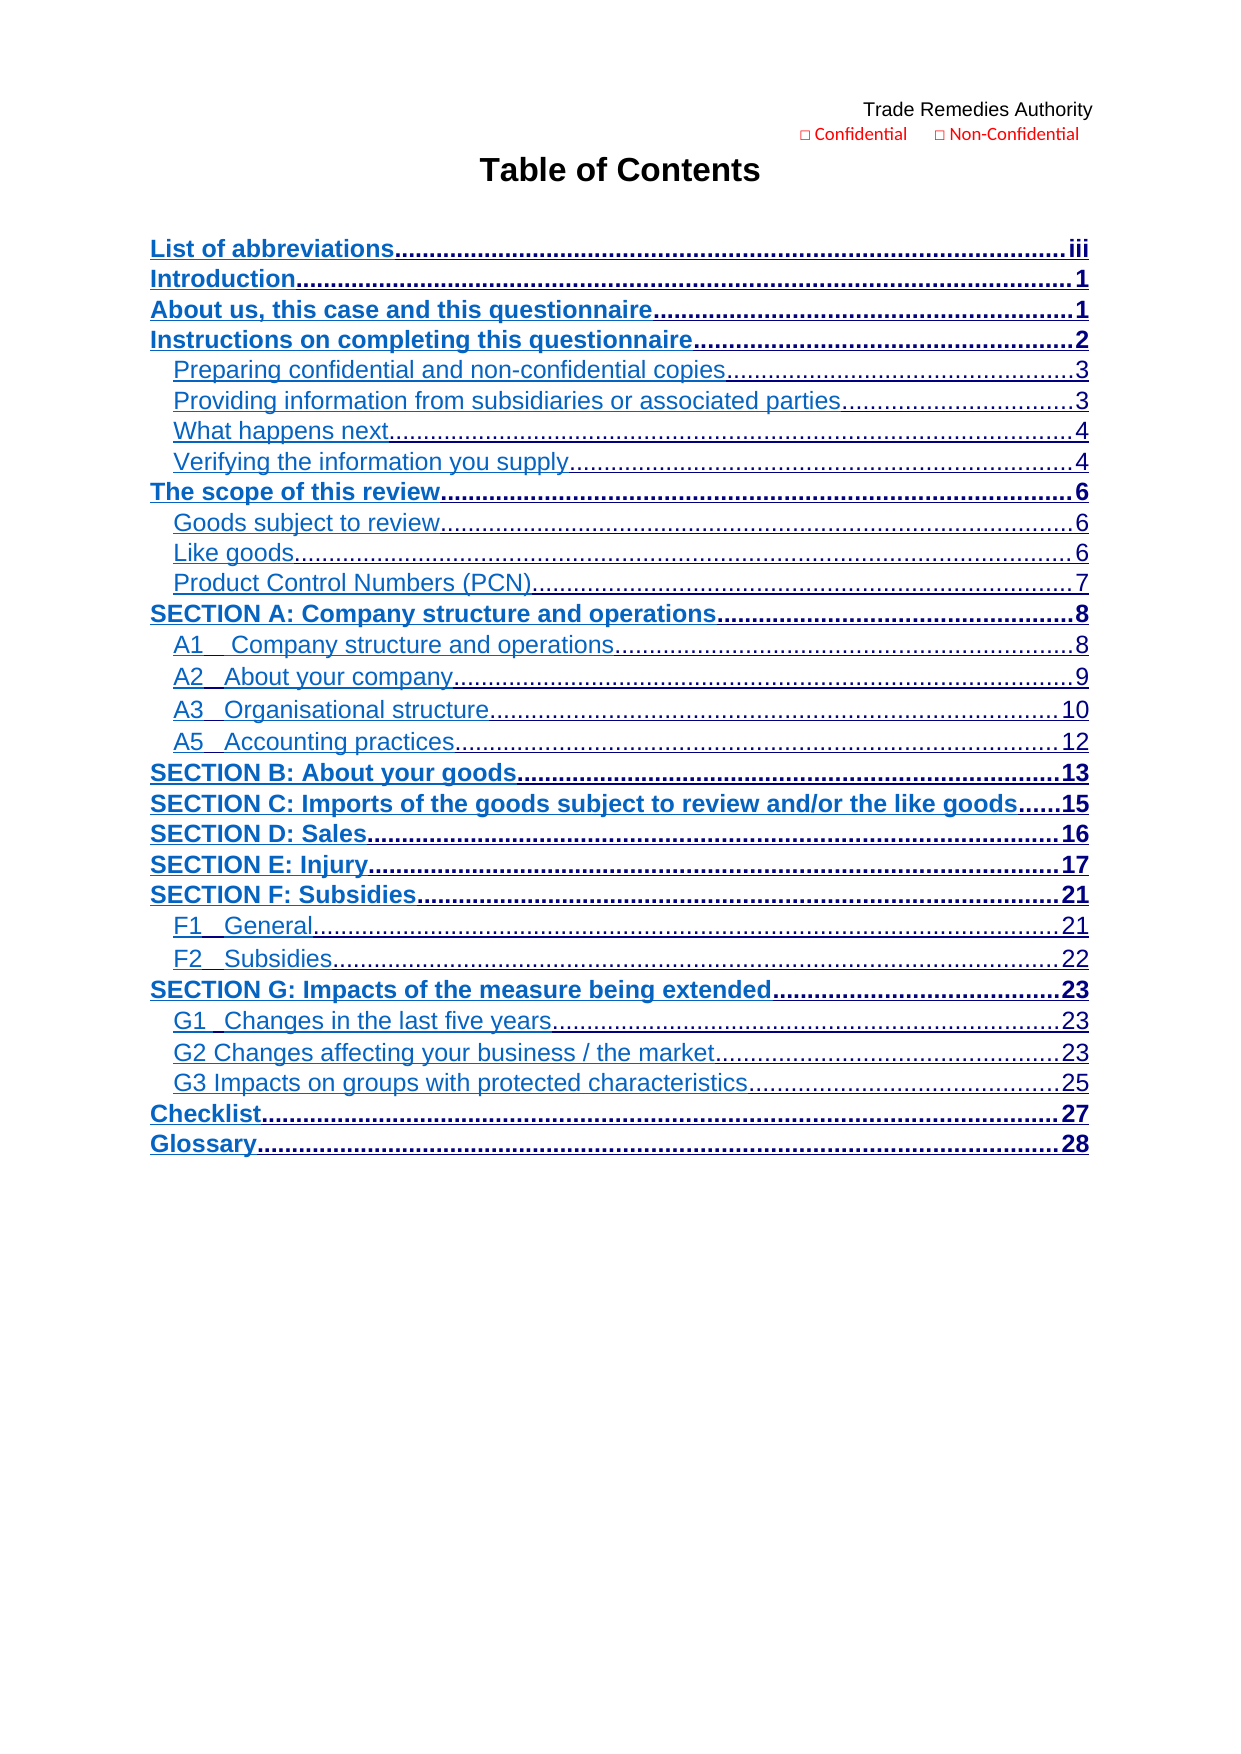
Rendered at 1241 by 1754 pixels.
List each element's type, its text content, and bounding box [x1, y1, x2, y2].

text What happens next 4 [173, 416, 1090, 445]
text Goods subject to review 6 [173, 508, 1090, 536]
subtitle Table of Contents [150, 150, 1090, 188]
text SECTION F: Subsidies 21 [150, 880, 1090, 909]
text SECTION G: Impacts of the measure being extended 23 [150, 975, 1090, 1004]
text SECTION A: Company structure and operations 8 [150, 599, 1090, 628]
text Glossary 28 [150, 1129, 1090, 1158]
text A2 About your company 9 [173, 662, 1090, 692]
text Introduction 1 [150, 264, 1090, 293]
text G2 Changes affecting your business / the market 23 [173, 1038, 1090, 1067]
text F1 General 21 [173, 911, 1090, 941]
text Verifying the information you supply 4 [173, 447, 1090, 476]
text A3 Organisational structure 10 [173, 694, 1090, 724]
text Providing information from subsidiaries or associated parties 3 [173, 386, 1090, 415]
text Product Control Numbers (PCN) 7 [173, 568, 1090, 597]
text The scope of this review 6 [150, 477, 1090, 506]
text A5 Accounting practices 12 [173, 726, 1090, 757]
text Like goods 6 [173, 538, 1090, 567]
text G3 Impacts on groups with protected characteristics 25 [173, 1068, 1090, 1097]
text SECTION D: Sales 16 [150, 819, 1090, 848]
text Checklist 27 [150, 1099, 1090, 1127]
text A1 Company structure and operations 8 [173, 629, 1090, 660]
text List of abbreviations iii [150, 234, 1090, 263]
text SECTION E: Injury 17 [150, 850, 1090, 878]
text Instructions on completing this questionnaire 2 [150, 325, 1090, 354]
text F2 Subsidies 22 [173, 943, 1090, 973]
text SECTION C: Imports of the goods subject to review and/or the like goods 15 [150, 789, 1090, 818]
text SECTION B: About your goods 13 [150, 758, 1090, 787]
text About us, this case and this questionnaire 1 [150, 295, 1090, 323]
text G1 Changes in the last five years 23 [173, 1006, 1090, 1036]
text Preparing confidential and non-confidential copies 3 [173, 356, 1090, 384]
